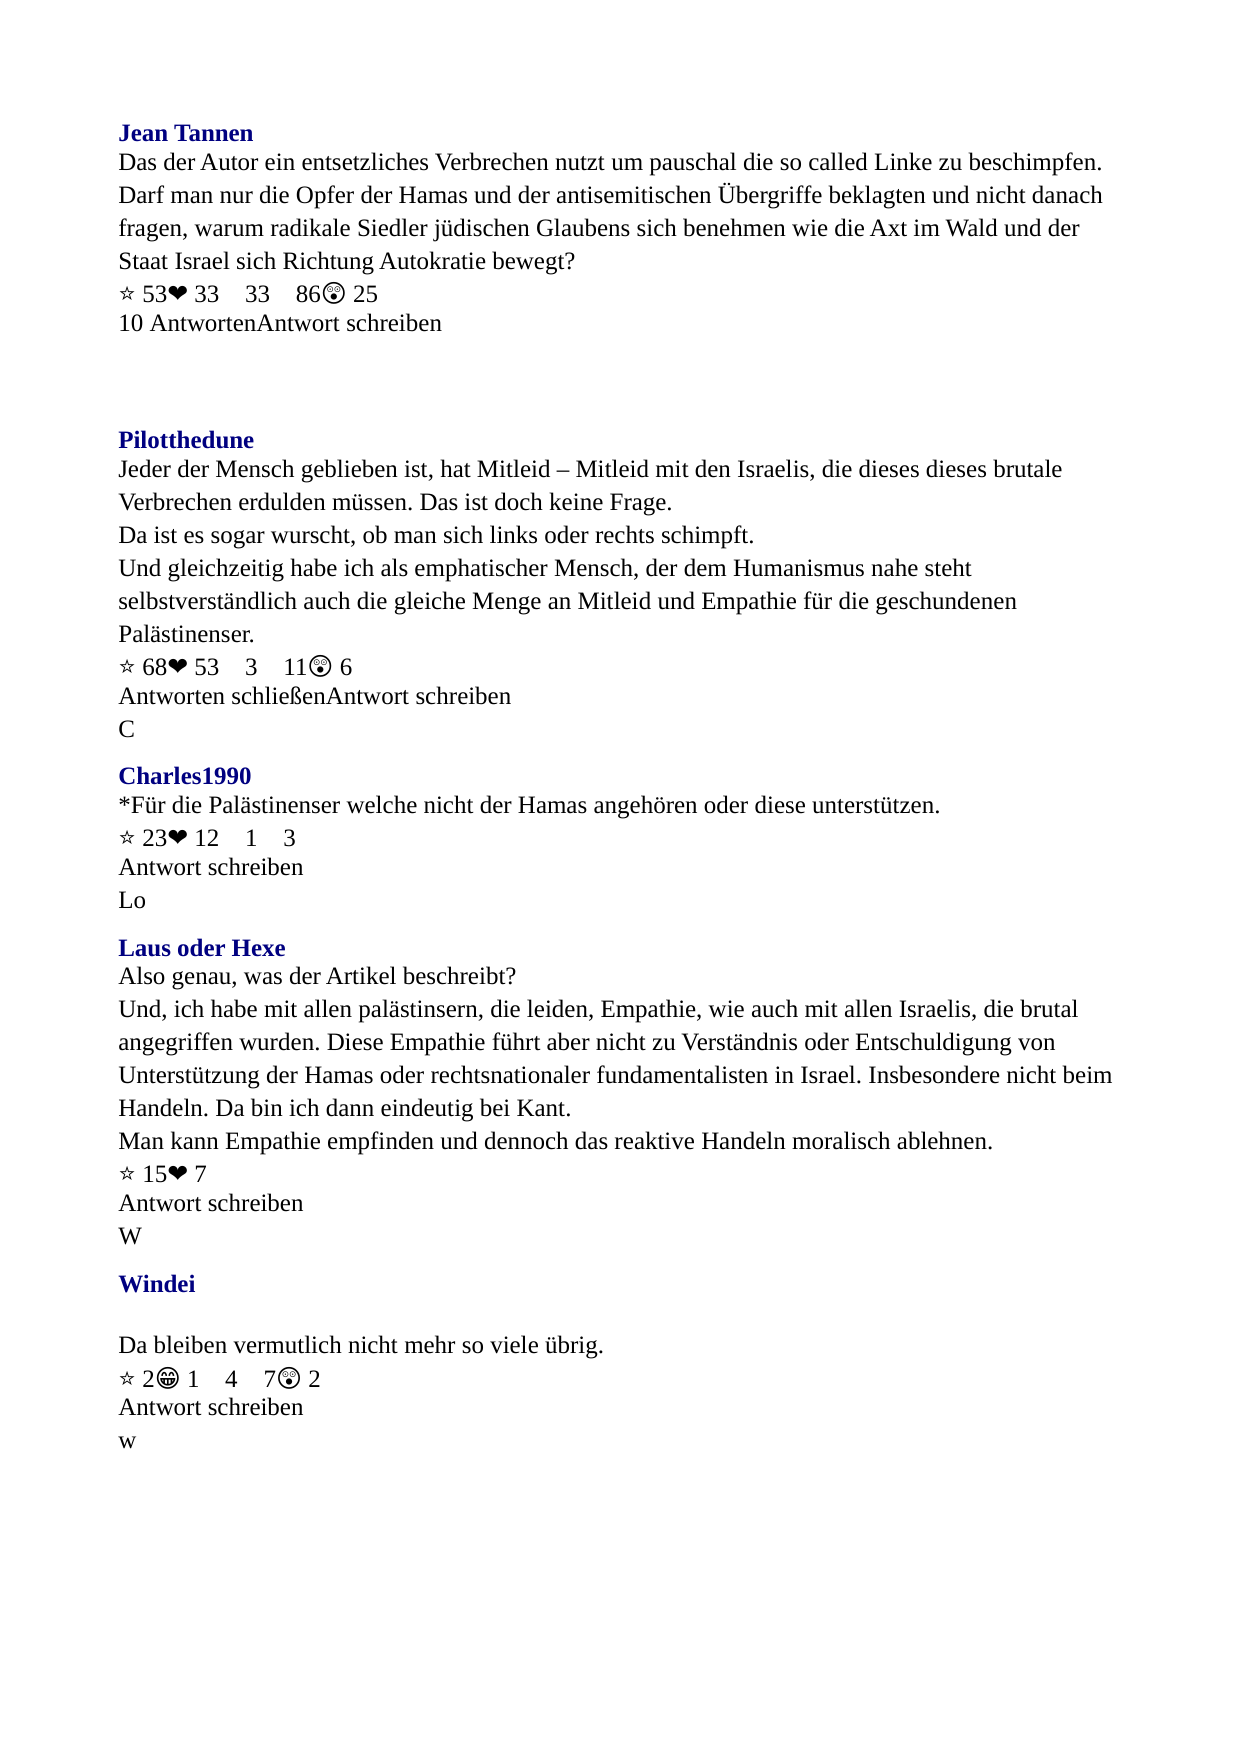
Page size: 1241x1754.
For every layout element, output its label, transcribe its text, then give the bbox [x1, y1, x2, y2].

text ⭐️ 2😁 1🙁 4🤨 7😲 2 [118, 1364, 1122, 1392]
text Jeder der Mensch geblieben ist, hat Mitleid – Mitleid mit den Israelis, die dieses dieses brutale Verbrechen erdulden müssen. Das ist doch keine Frage. [118, 454, 1122, 516]
subtitle Jean Tannen [118, 118, 1122, 147]
text Antworten schließenAntwort schreiben [118, 681, 1122, 709]
text ⭐️ 68❤️ 53🙁 3🤨 11😲 6 [118, 652, 1122, 681]
text Da ist es sogar wurscht, ob man sich links oder rechts schimpft. [118, 520, 1122, 549]
text Und, ich habe mit allen palästinsern, die leiden, Empathie, wie auch mit allen Israelis, die brutal angegriffen wurden. Diese Empathie führt aber nicht zu Verständnis oder Entschuldigung von Unterstützung der Hamas oder rechtsnationaler fundamentalisten in Israel. Insbesondere nicht beim Handeln. Da bin ich dann eindeutig bei Kant. [118, 994, 1122, 1122]
text Da bleiben vermutlich nicht mehr so viele übrig. [118, 1331, 1122, 1359]
text Lo [118, 885, 1122, 914]
text Das der Autor ein entsetzliches Verbrechen nutzt um pauschal die so called Linke zu beschimpfen. Darf man nur die Opfer der Hamas und der antisemitischen Übergriffe beklagten und nicht danach fragen, warum radikale Siedler jüdischen Glaubens sich benehmen wie die Axt im Wald und der Staat Israel sich Richtung Autokratie bewegt? [118, 147, 1122, 275]
text Antwort schreiben [118, 1392, 1122, 1421]
text Antwort schreiben [118, 852, 1122, 881]
subtitle Laus oder Hexe [118, 933, 1122, 961]
subtitle Charles1990 [118, 761, 1122, 790]
text C [118, 714, 1122, 743]
text Antwort schreiben [118, 1188, 1122, 1217]
text ⭐️ 15❤️ 7 [118, 1159, 1122, 1188]
text ⭐️ 53❤️ 33🙁 33🤨 86😲 25 [118, 279, 1122, 308]
text Man kann Empathie empfinden und dennoch das reaktive Handeln moralisch ablehnen. [118, 1126, 1122, 1155]
text Und gleichzeitig habe ich als emphatischer Mensch, der dem Humanismus nahe steht selbstverständlich auch die gleiche Menge an Mitleid und Empathie für die geschundenen Palästinenser. [118, 553, 1122, 648]
text W [118, 1221, 1122, 1250]
text Also genau, was der Artikel beschreibt? [118, 961, 1122, 990]
text w [118, 1425, 1122, 1454]
text 10 AntwortenAntwort schreiben [118, 308, 1122, 336]
text *Für die Palästinenser welche nicht der Hamas angehören oder diese unterstützen. [118, 790, 1122, 819]
subtitle Windei [118, 1269, 1122, 1298]
text ⭐️ 23❤️ 12🙁 1🤨 3 [118, 823, 1122, 852]
subtitle Pilotthedune [118, 425, 1122, 454]
